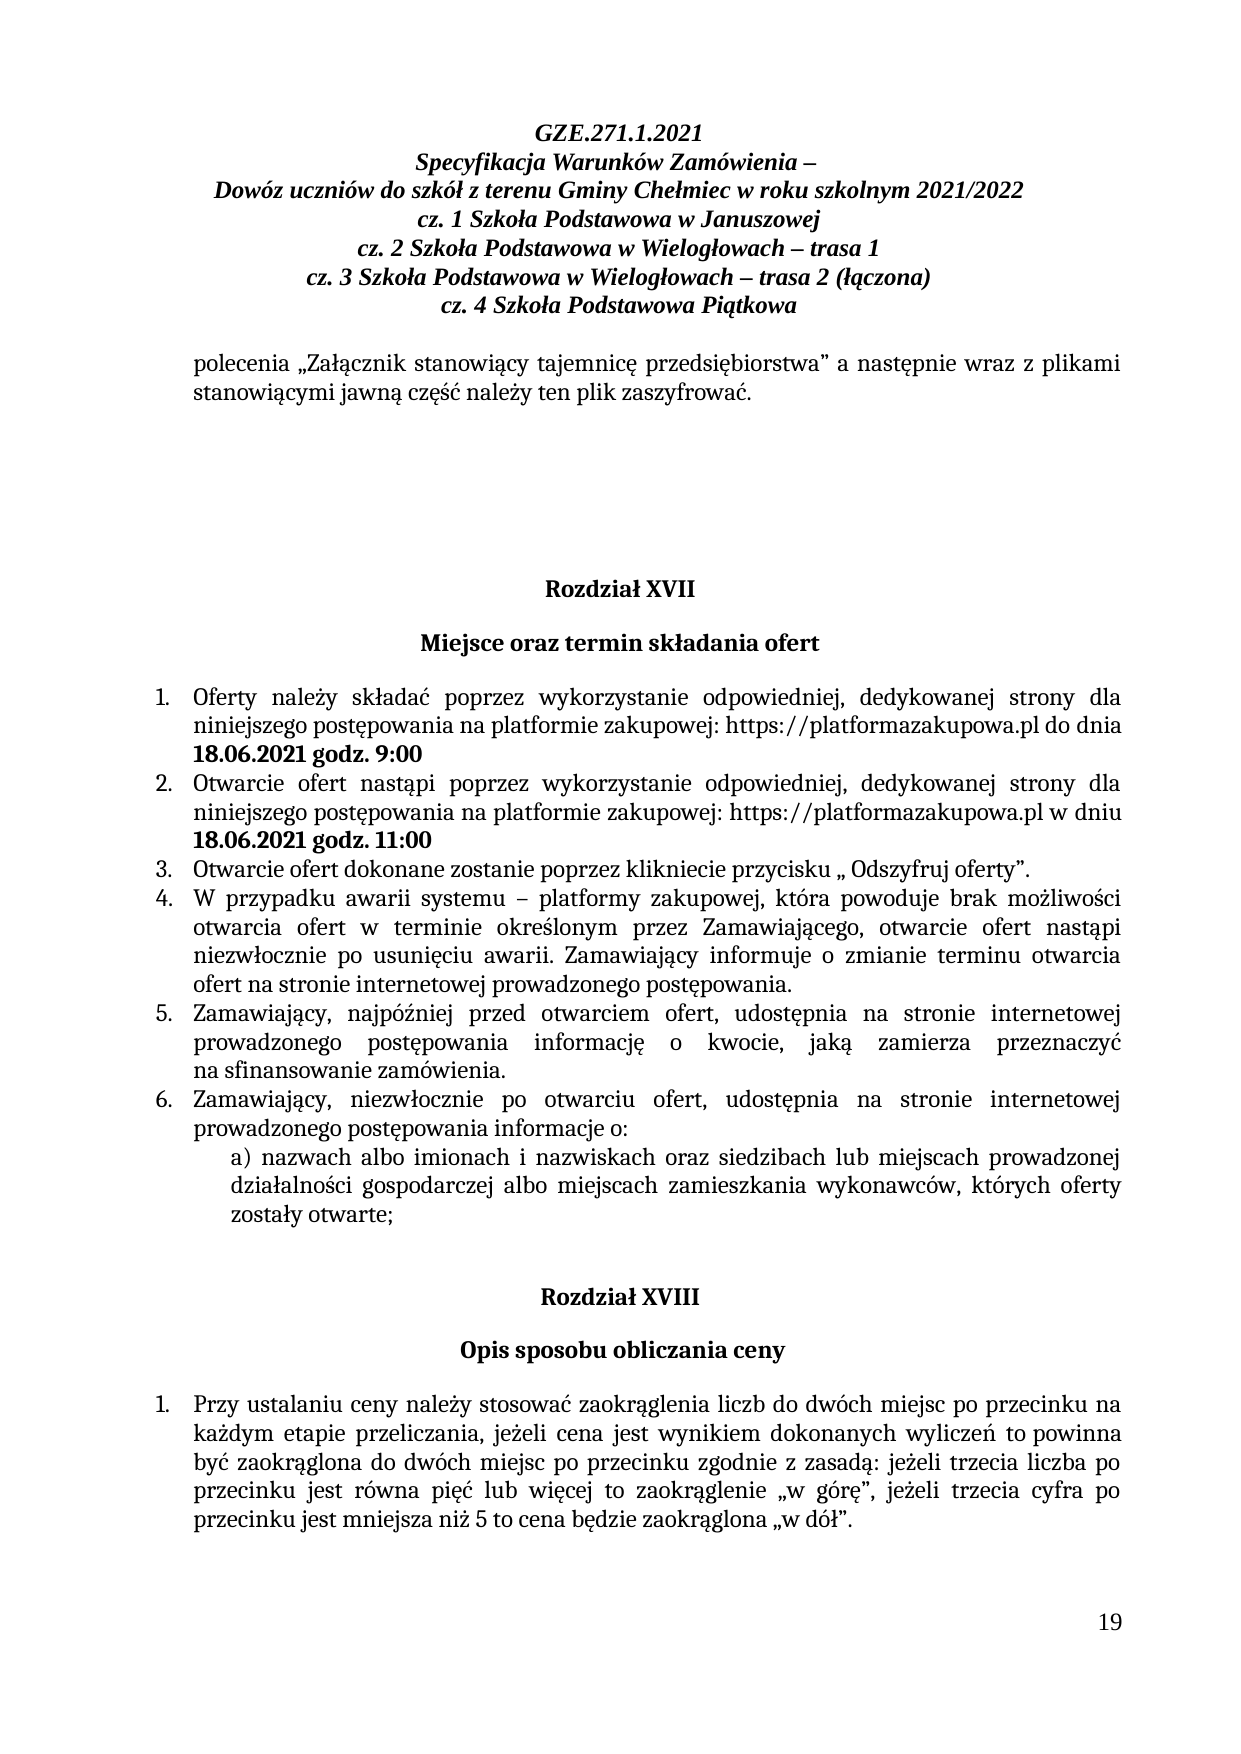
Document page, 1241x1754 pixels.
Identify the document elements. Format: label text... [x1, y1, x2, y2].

list Przy ustalaniu ceny należy stosować zaokrąglenia liczb do dwóch miejsc po przecinku na każdym etapie przeliczania, jeżeli cena jest wynikiem dokonanych wyliczeń to powinna być zaokrąglona do dwóch miejsc po przecinku zgodnie z zasadą: jeżeli trzecia liczba po przecinku jest równa pięć lub więcej to zaokrąglenie „w górę”, jeżeli trzecia cyfra po przecinku jest mniejsza niż 5 to cena będzie zaokrąglona „w dół”. [156, 1390, 1122, 1534]
list Otwarcie ofert dokonane zostanie poprzez klikniecie przycisku „ Odszyfruj oferty”. [156, 855, 1122, 884]
list Otwarcie ofert nastąpi poprzez wykorzystanie odpowiedniej, dedykowanej strony dla niniejszego postępowania na platformie zakupowej: https://platformazakupowa.pl w dniu 18.06.2021 godz. 11:00 [156, 769, 1122, 855]
list Zamawiający, niezwłocznie po otwarciu ofert, udostępnia na stronie internetowej prowadzonego postępowania informacje o: [156, 1085, 1122, 1143]
list Zamawiający, najpóźniej przed otwarciem ofert, udostępnia na stronie internetowej prowadzonego postępowania informację o kwocie, jaką zamierza przeznaczyć na sfinansowanie zamówienia. [156, 999, 1122, 1085]
text Rozdział XVII [118, 575, 1122, 604]
text Rozdział XVIII [118, 1283, 1122, 1311]
list polecenia „Załącznik stanowiący tajemnicę przedsiębiorstwa” a następnie wraz z plikami stanowiącymi jawną część należy ten plik zaszyfrować. [156, 349, 1122, 406]
list a) nazwach albo imionach i nazwiskach oraz siedzibach lub miejscach prowadzonej działalności gospodarczej albo miejscach zamieszkania wykonawców, których oferty zostały otwarte; [193, 1143, 1122, 1229]
text Miejsce oraz termin składania ofert [118, 629, 1122, 658]
text Opis sposobu obliczania ceny [118, 1336, 1122, 1365]
list W przypadku awarii systemu – platformy zakupowej, która powoduje brak możliwości otwarcia ofert w terminie określonym przez Zamawiającego, otwarcie ofert nastąpi niezwłocznie po usunięciu awarii. Zamawiający informuje o zmianie terminu otwarcia ofert na stronie internetowej prowadzonego postępowania. [156, 884, 1122, 999]
list Oferty należy składać poprzez wykorzystanie odpowiedniej, dedykowanej strony dla niniejszego postępowania na platformie zakupowej: https://platformazakupowa.pl do dnia 18.06.2021 godz. 9:00 [156, 683, 1122, 769]
